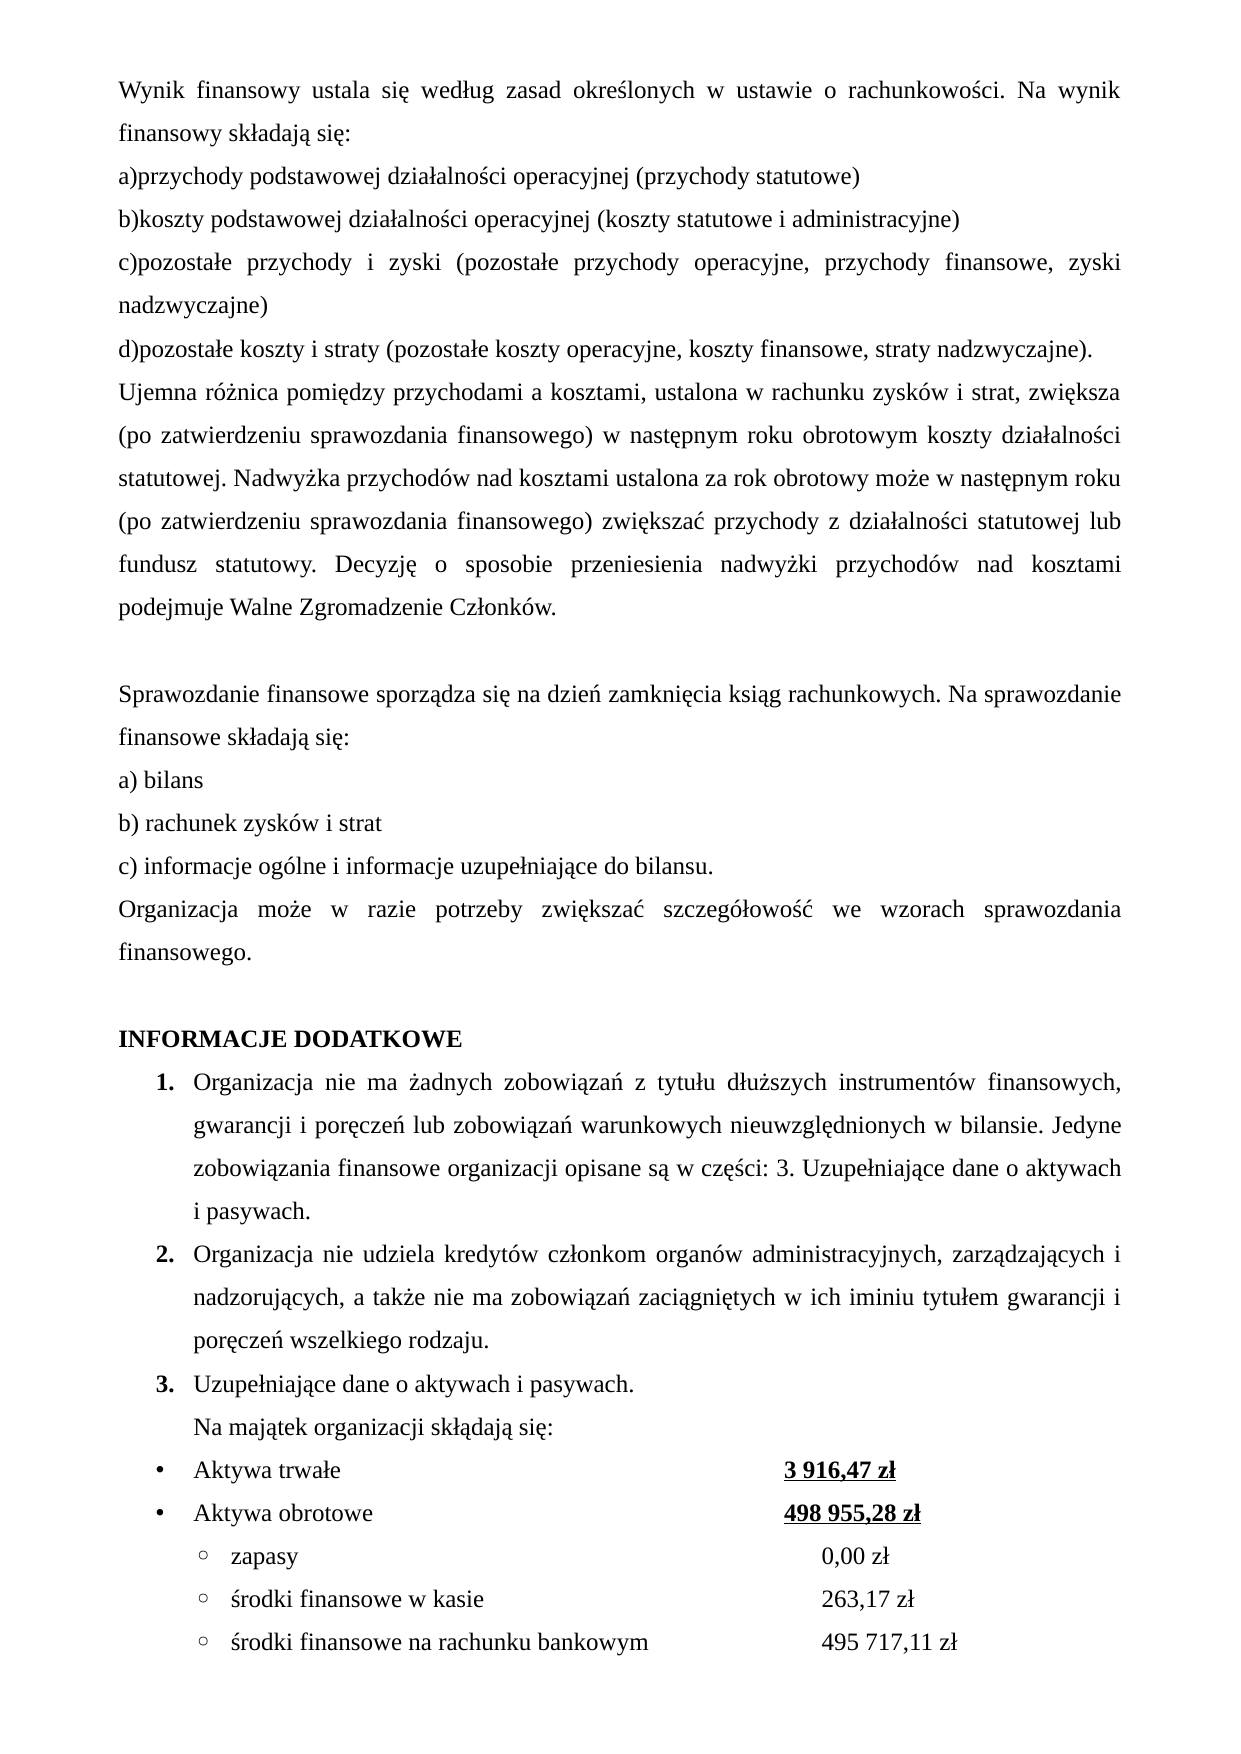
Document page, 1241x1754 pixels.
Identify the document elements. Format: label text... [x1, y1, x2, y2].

list Organizacja nie udziela kredytów członkom organów administracyjnych, zarządzających i nadzorujących, a także nie ma zobowiązań zaciągniętych w ich iminiu tytułem gwarancji i poręczeń wszelkiego rodzaju. [156, 1239, 1122, 1354]
text Ujemna różnica pomiędzy przychodami a kosztami, ustalona w rachunku zysków i strat, zwiększa (po zatwierdzeniu sprawozdania finansowego) w następnym roku obrotowym koszty działalności statutowej. Nadwyżka przychodów nad kosztami ustalona za rok obrotowy może w następnym roku (po zatwierdzeniu sprawozdania finansowego) zwiększać przychody z działalności statutowej lub fundusz statutowy. Decyzję o sposobie przeniesienia nadwyżki przychodów nad kosztami podejmuje Walne Zgromadzenie Członków. [118, 377, 1122, 621]
list Aktywa trwałe 3 916,47 zł [156, 1455, 1122, 1484]
list zapasy 0,00 zł [193, 1541, 1122, 1570]
list środki finansowe w kasie 263,17 zł [193, 1584, 1122, 1613]
text a) bilans [118, 765, 1122, 794]
text Sprawozdanie finansowe sporządza się na dzień zamknięcia ksiąg rachunkowych. Na sprawozdanie finansowe składają się: [118, 679, 1122, 751]
text c) informacje ogólne i informacje uzupełniające do bilansu. [118, 851, 1122, 880]
list Na majątek organizacji skłądają się: [156, 1412, 1122, 1441]
text d)pozostałe koszty i straty (pozostałe koszty operacyjne, koszty finansowe, straty nadzwyczajne). [118, 334, 1122, 362]
text Organizacja może w razie potrzeby zwiększać szczegółowość we wzorach sprawozdania finansowego. [118, 894, 1122, 966]
text INFORMACJE DODATKOWE [118, 1024, 1122, 1052]
text b) rachunek zysków i strat [118, 808, 1122, 837]
text c)pozostałe przychody i zyski (pozostałe przychody operacyjne, przychody finansowe, zyski nadzwyczajne) [118, 247, 1122, 319]
text Wynik finansowy ustala się według zasad określonych w ustawie o rachunkowości. Na wynik finansowy składają się: [118, 75, 1122, 147]
list środki finansowe na rachunku bankowym 495 717,11 zł [193, 1627, 1122, 1656]
list Organizacja nie ma żadnych zobowiązań z tytułu dłuższych instrumentów finansowych, gwarancji i poręczeń lub zobowiązań warunkowych nieuwzględnionych w bilansie. Jedyne zobowiązania finansowe organizacji opisane są w części: 3. Uzupełniające dane o aktywach i pasywach. [156, 1067, 1122, 1225]
list Uzupełniające dane o aktywach i pasywach. [156, 1369, 1122, 1397]
text b)koszty podstawowej działalności operacyjnej (koszty statutowe i administracyjne) [118, 204, 1122, 233]
list Aktywa obrotowe 498 955,28 zł [156, 1498, 1122, 1527]
text a)przychody podstawowej działalności operacyjnej (przychody statutowe) [118, 161, 1122, 190]
